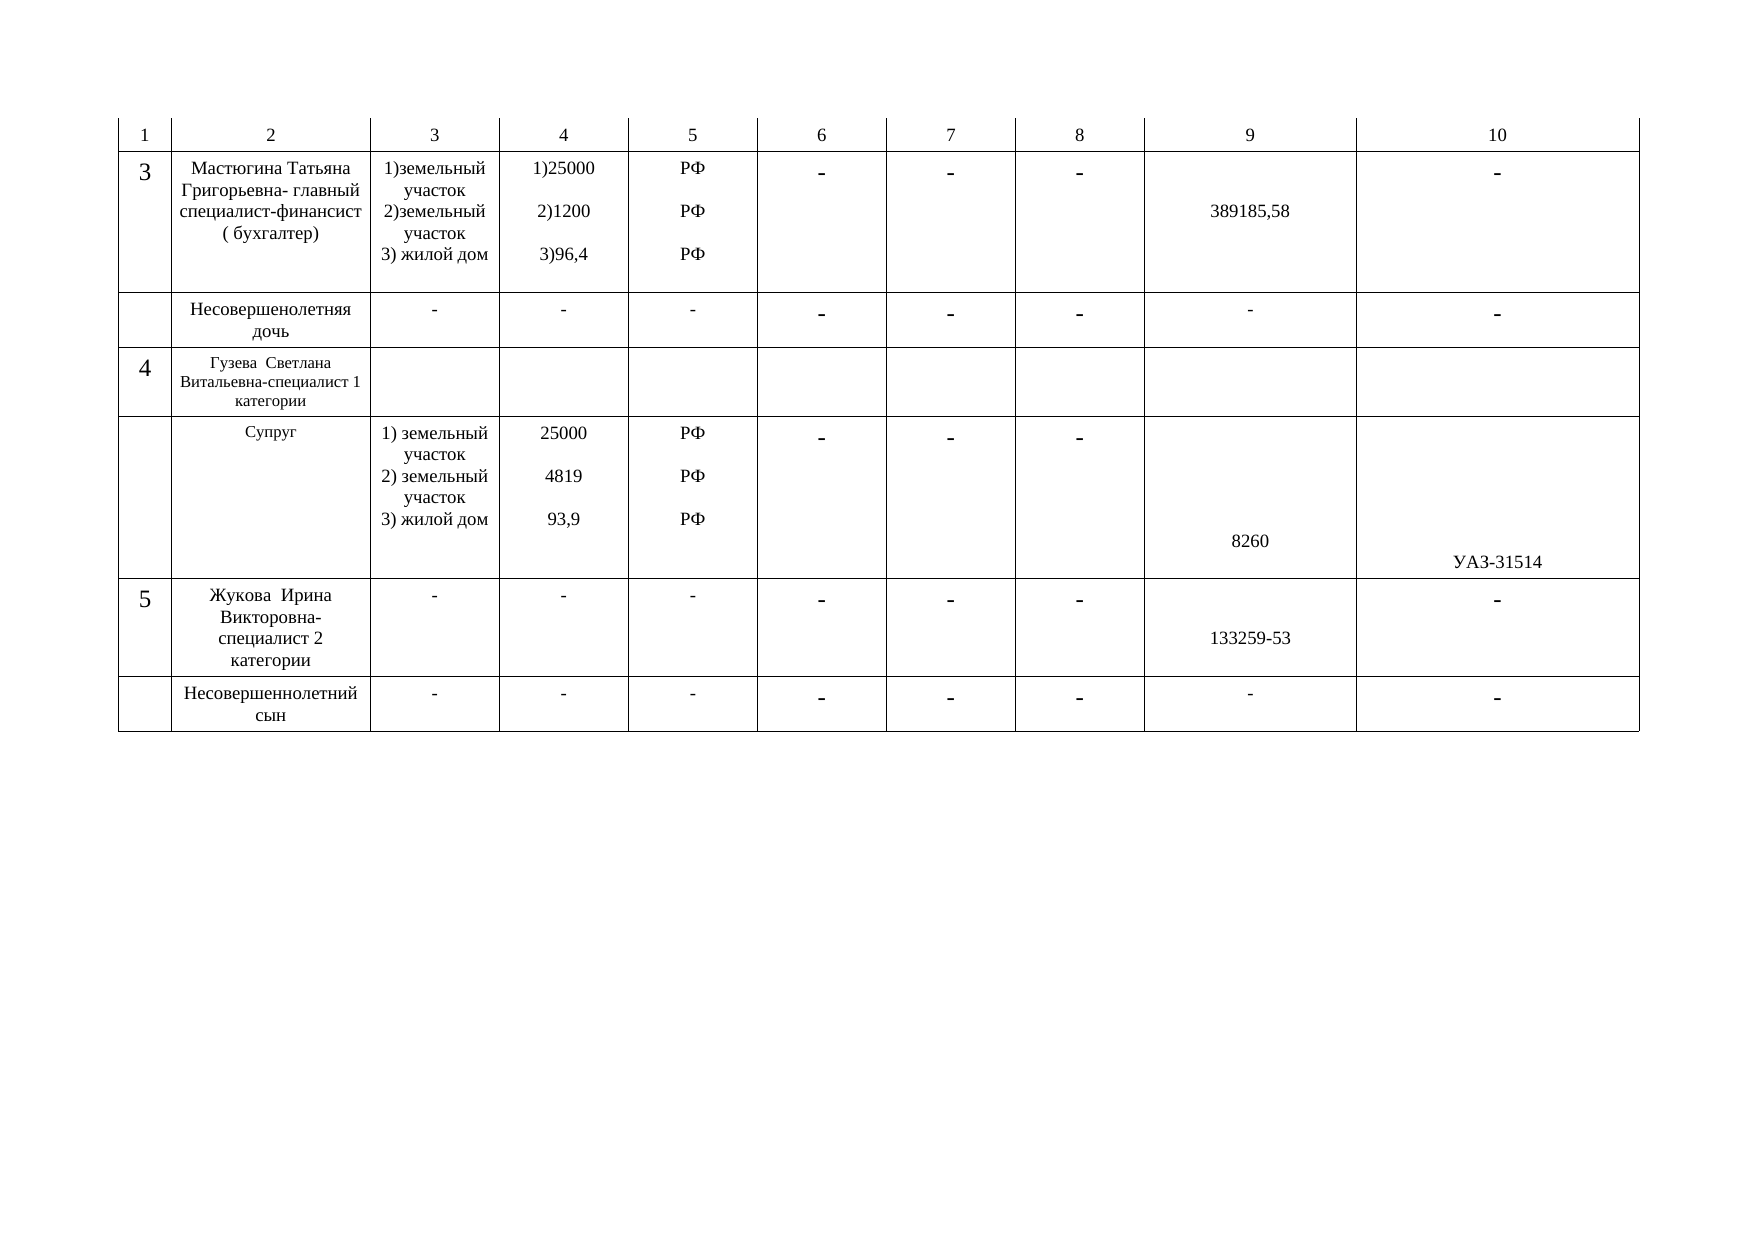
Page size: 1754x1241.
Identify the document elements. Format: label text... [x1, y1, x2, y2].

table_cell - [1145, 293, 1356, 347]
table_cell - [1016, 152, 1144, 292]
table_cell 7 [887, 118, 1015, 151]
table_cell [758, 348, 886, 416]
table_cell 5 [629, 118, 757, 151]
table_cell 10 [1357, 118, 1639, 151]
table_cell Жукова Ирина Викторовна-специалист 2 категории [172, 579, 370, 676]
table_cell РФ РФ РФ [629, 417, 757, 578]
table_cell - [629, 293, 757, 347]
table_cell - [887, 417, 1015, 578]
table_cell УАЗ-31514 [1357, 417, 1639, 578]
table_cell 2 [172, 118, 370, 151]
table_cell - [1016, 677, 1144, 731]
table_cell 8 [1016, 118, 1144, 151]
table_cell Несовершенолетняя дочь [172, 293, 370, 347]
table_cell 3 [119, 152, 171, 292]
table_cell 5 [119, 579, 171, 676]
table_cell - [371, 677, 499, 731]
table_cell [887, 348, 1015, 416]
table_cell - [1016, 579, 1144, 676]
table_cell - [1357, 579, 1639, 676]
table_cell - [500, 579, 628, 676]
table_cell Гузева Светлана Витальевна-специалист 1 категории [172, 348, 370, 416]
table_cell - [758, 293, 886, 347]
table_cell 25000 4819 93,9 [500, 417, 628, 578]
table_cell - [1145, 677, 1356, 731]
table_cell - [500, 293, 628, 347]
table_cell - [758, 417, 886, 578]
table_cell - [629, 579, 757, 676]
table_cell 133259-53 [1145, 579, 1356, 676]
table_cell Супруг [172, 417, 370, 578]
table_cell 1 [119, 118, 171, 151]
table_cell - [371, 579, 499, 676]
table_cell - [758, 677, 886, 731]
table_cell [119, 293, 171, 347]
table_cell [1357, 348, 1639, 416]
table_cell - [371, 293, 499, 347]
table_cell 9 [1145, 118, 1356, 151]
table_cell - [887, 152, 1015, 292]
table_cell Несовершеннолетний сын [172, 677, 370, 731]
table_cell - [1357, 152, 1639, 292]
table_cell 4 [500, 118, 628, 151]
table_cell [629, 348, 757, 416]
table_cell 8260 [1145, 417, 1356, 578]
table_cell - [887, 677, 1015, 731]
table_cell [1016, 348, 1144, 416]
table_cell 6 [758, 118, 886, 151]
table_cell 4 [119, 348, 171, 416]
table_cell 3 [371, 118, 499, 151]
table_cell 389185,58 [1145, 152, 1356, 292]
table_cell 1)земельный участок 2)земельный участок 3) жилой дом [371, 152, 499, 292]
table_cell - [887, 579, 1015, 676]
table_cell [119, 677, 171, 731]
table_cell [119, 417, 171, 578]
table_cell Мастюгина Татьяна Григорьевна- главный специалист-финансист ( бухгалтер) [172, 152, 370, 292]
table_cell - [1016, 417, 1144, 578]
table_cell - [500, 677, 628, 731]
table_cell РФ РФ РФ [629, 152, 757, 292]
table_cell - [758, 152, 886, 292]
table_cell - [1357, 677, 1639, 731]
table_cell [371, 348, 499, 416]
table_cell - [758, 579, 886, 676]
table_cell 1)25000 2)1200 3)96,4 [500, 152, 628, 292]
table_cell - [629, 677, 757, 731]
table_cell - [1357, 293, 1639, 347]
table_cell 1) земельный участок 2) земельный участок 3) жилой дом [371, 417, 499, 578]
table_cell - [1016, 293, 1144, 347]
table_cell [500, 348, 628, 416]
table_cell [1145, 348, 1356, 416]
table_cell - [887, 293, 1015, 347]
